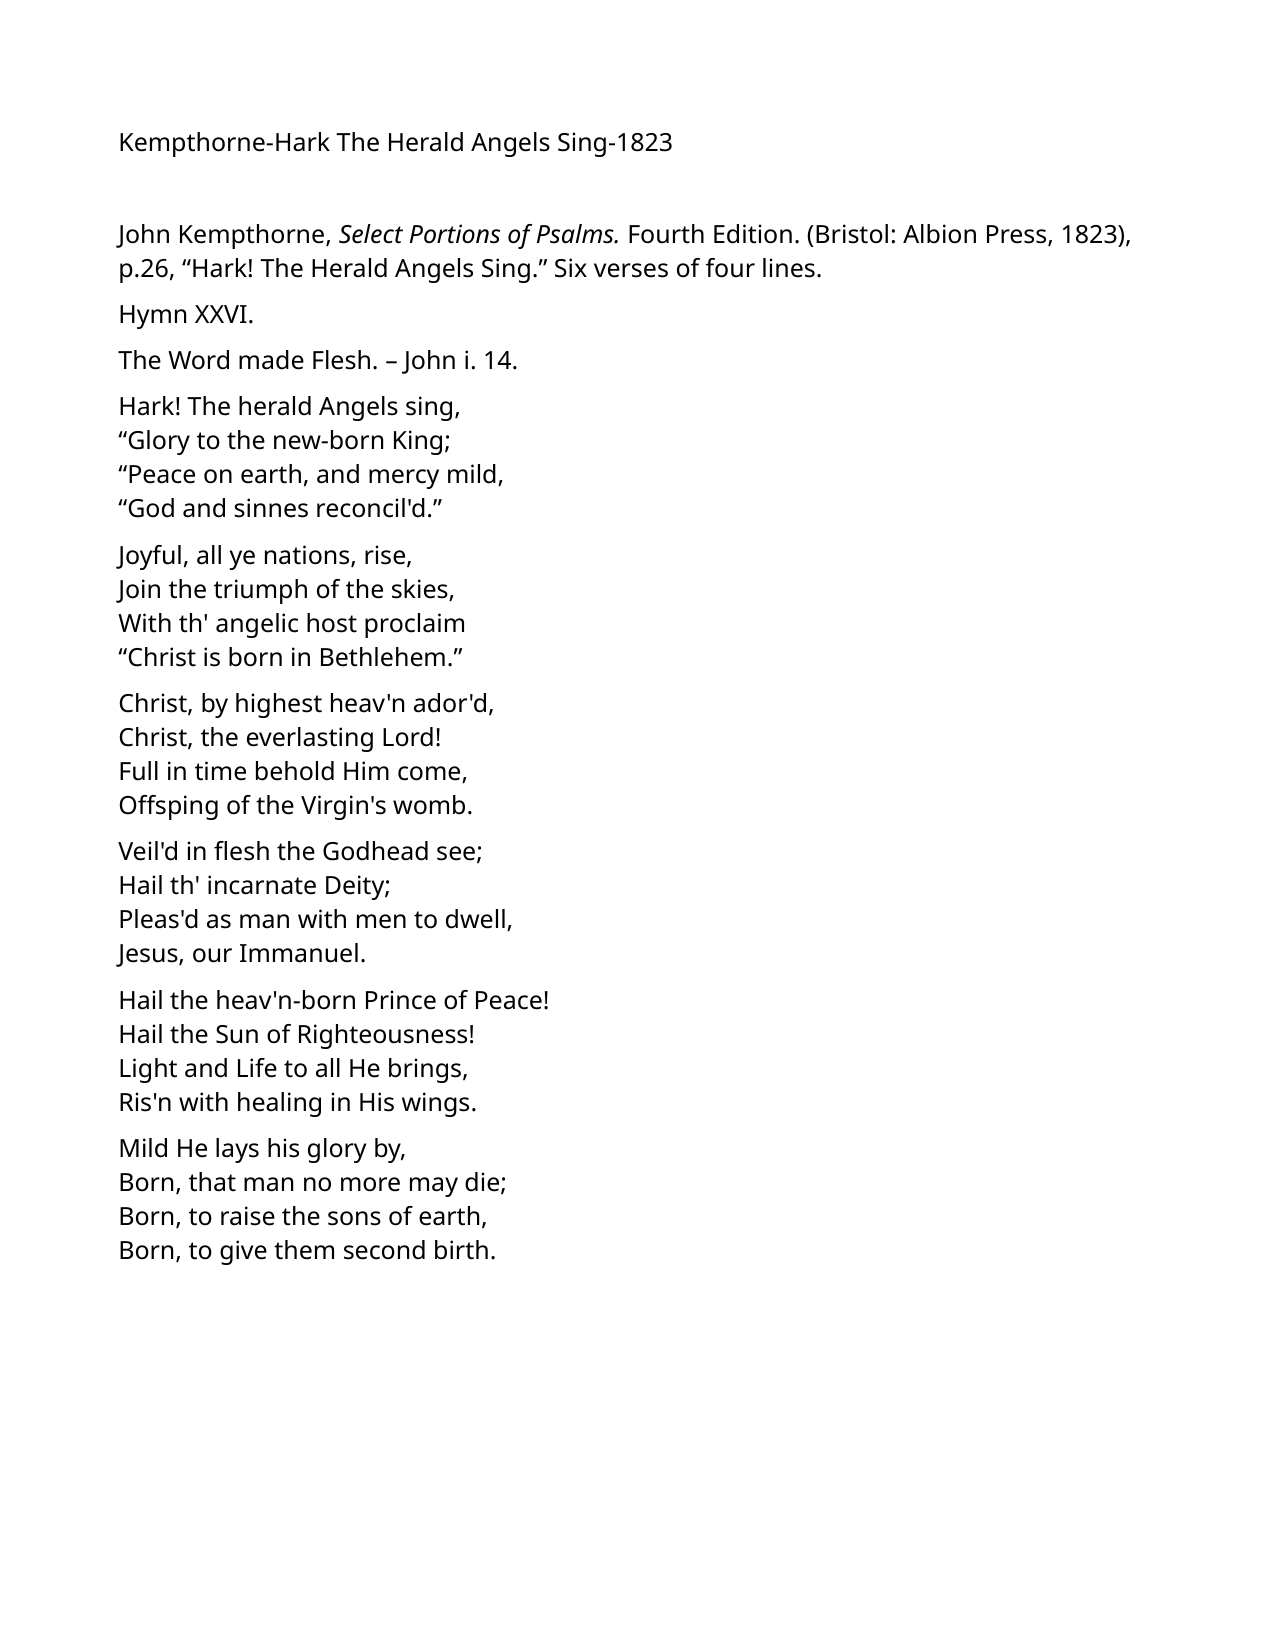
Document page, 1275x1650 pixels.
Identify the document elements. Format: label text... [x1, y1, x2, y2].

text Christ, by highest heav'n ador'd, Christ, the everlasting Lord! Full in time behold Him come, Offsping of the Virgin's womb. [118, 686, 1157, 822]
text John Kempthorne, Select Portions of Psalms. Fourth Edition. (Bristol: Albion Press, 1823), p.26, “Hark! The Herald Angels Sing.” Six verses of four lines. [118, 216, 1157, 284]
text The Word made Flesh. – John i. 14. [118, 343, 1157, 377]
text Kempthorne-Hark The Herald Angels Sing-1823 [118, 124, 1157, 158]
text Mild He lays his glory by, Born, that man no more may die; Born, to raise the sons of earth, Born, to give them second birth. [118, 1131, 1157, 1267]
text Hymn XXVI. [118, 297, 1157, 331]
text Veil'd in flesh the Godhead see; Hail th' incarnate Deity; Pleas'd as man with men to dwell, Jesus, our Immanuel. [118, 834, 1157, 970]
text Hark! The herald Angels sing, “Glory to the new-born King; “Peace on earth, and mercy mild, “God and sinnes reconcil'd.” [118, 389, 1157, 525]
text Joyful, all ye nations, rise, Join the triumph of the skies, With th' angelic host proclaim “Christ is born in Bethlehem.” [118, 537, 1157, 673]
text Hail the heav'n-born Prince of Peace! Hail the Sun of Righteousness! Light and Life to all He brings, Ris'n with healing in His wings. [118, 982, 1157, 1118]
